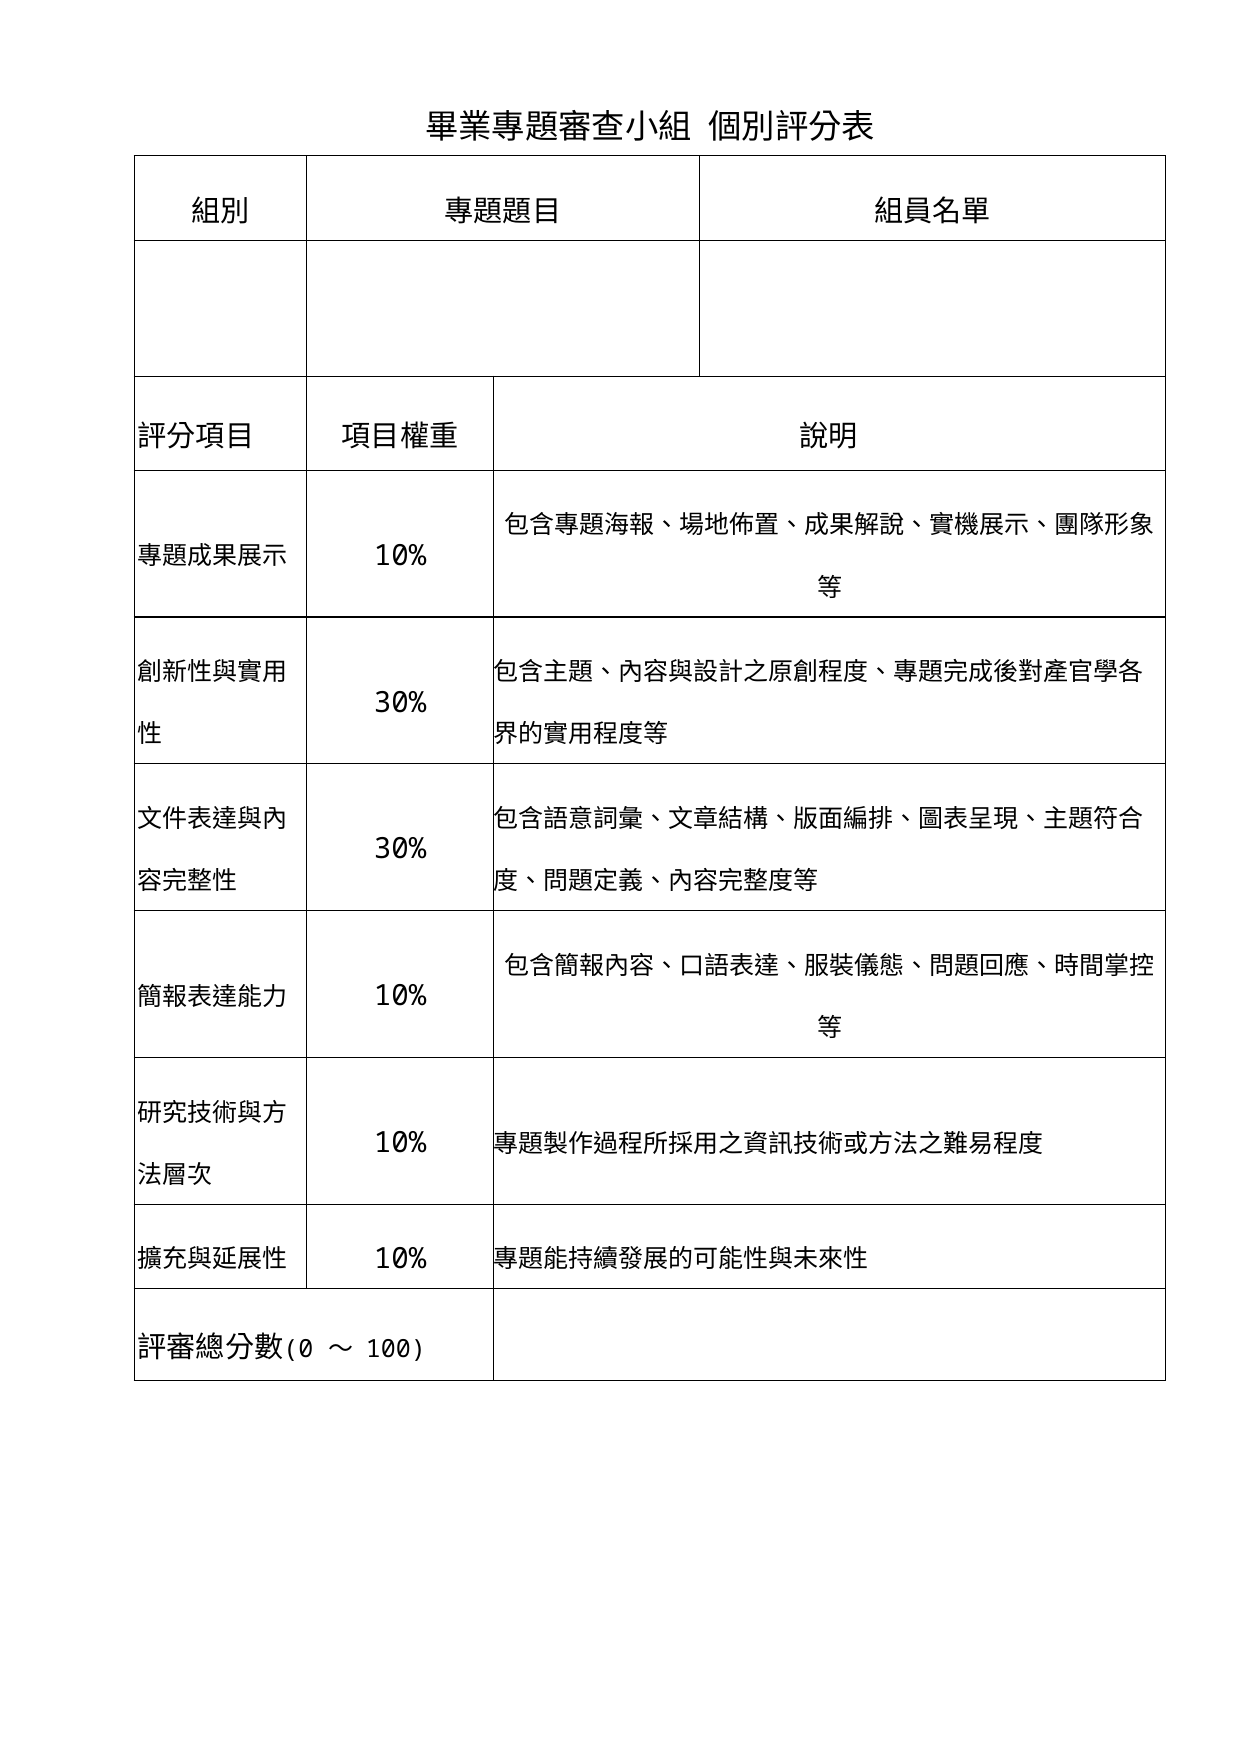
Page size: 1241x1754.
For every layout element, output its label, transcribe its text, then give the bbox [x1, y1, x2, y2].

table_cell 30% [307, 764, 493, 910]
table_cell [135, 241, 306, 376]
table_header 組別 [135, 156, 306, 239]
table_cell 10% [307, 1058, 493, 1204]
table_cell 研究技術與方法層次 [135, 1058, 306, 1204]
table_cell 30% [307, 618, 493, 763]
table_cell 包含專題海報、場地佈置、成果解說、實機展示、團隊形象等 [494, 471, 1165, 616]
table_cell 創新性與實用性 [135, 618, 306, 763]
table_cell 文件表達與內容完整性 [135, 764, 306, 910]
table_cell [307, 241, 699, 376]
table_cell 擴充與延展性 [135, 1205, 306, 1288]
table_header 組員名單 [700, 156, 1165, 239]
table_cell 說明 [494, 377, 1165, 469]
table_cell 10% [307, 471, 493, 616]
table_cell 專題成果展示 [135, 471, 306, 616]
table_cell 評分項目 [135, 377, 306, 469]
text 畢業專題審查小組 個別評分表 [118, 82, 1181, 145]
table_cell 10% [307, 1205, 493, 1288]
table_cell [700, 241, 1165, 376]
table_cell 包含簡報內容、口語表達、服裝儀態、問題回應、時間掌控等 [494, 911, 1165, 1057]
table_cell 10% [307, 911, 493, 1057]
table_cell 簡報表達能力 [135, 911, 306, 1057]
table_cell 項目權重 [307, 377, 493, 469]
table_cell 專題能持續發展的可能性與未來性 [494, 1205, 1165, 1288]
table_cell 評審總分數(0 ～ 100) [135, 1289, 493, 1380]
table_header 專題題目 [307, 156, 699, 239]
table_cell 包含主題、內容與設計之原創程度、專題完成後對產官學各界的實用程度等 [494, 618, 1165, 763]
table_cell 專題製作過程所採用之資訊技術或方法之難易程度 [494, 1058, 1165, 1204]
table_cell 包含語意詞彙、文章結構、版面編排、圖表呈現、主題符合度、問題定義、內容完整度等 [494, 764, 1165, 910]
table_cell [494, 1289, 1165, 1380]
